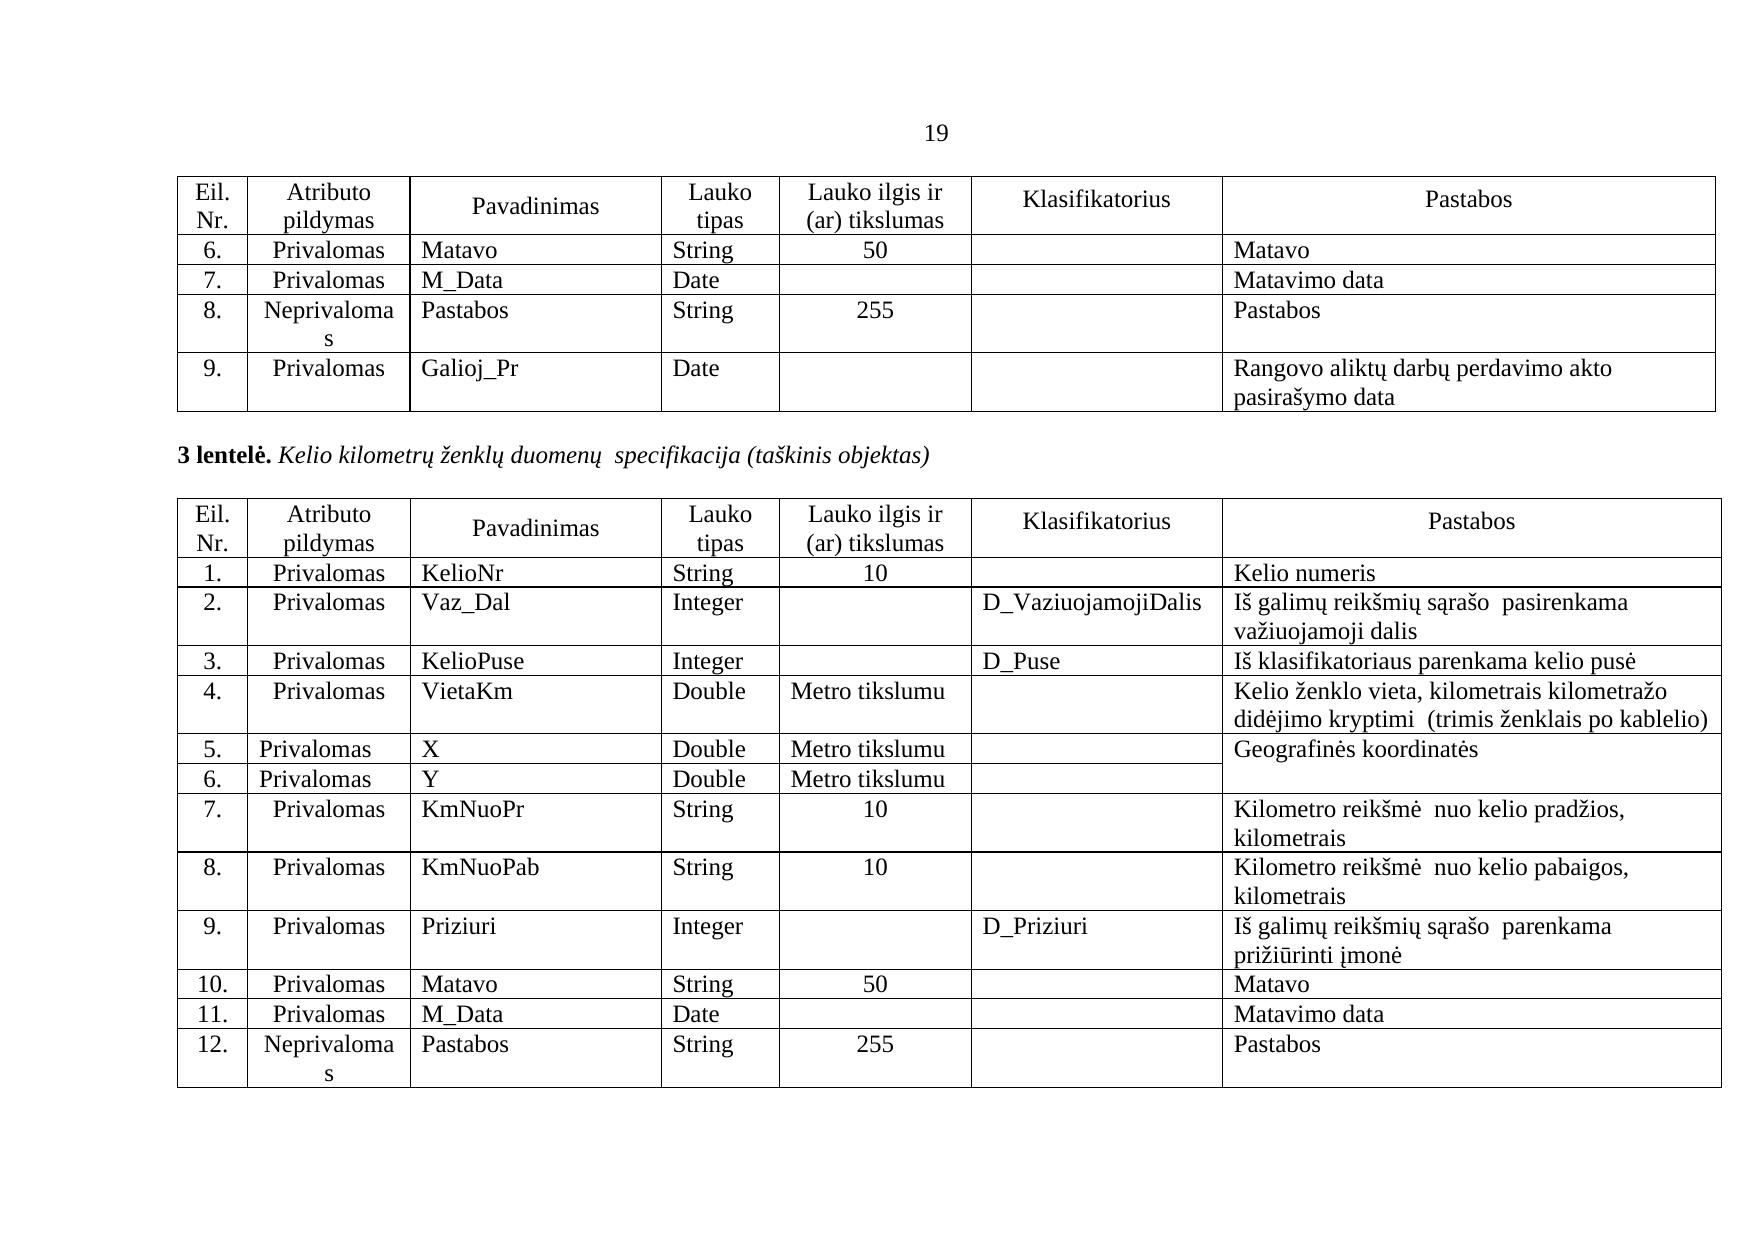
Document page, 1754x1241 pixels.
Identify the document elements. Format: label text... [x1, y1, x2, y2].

table_cell Double [662, 676, 779, 733]
table_cell M_Data [411, 999, 661, 1028]
table_cell String [662, 970, 779, 998]
table_cell Privalomas [248, 558, 410, 586]
table_cell String [662, 235, 779, 264]
table_cell [972, 558, 1222, 586]
table_cell Privalomas [248, 911, 410, 968]
table_cell Iš klasifikatoriaus parenkama kelio pusė [1223, 646, 1721, 675]
text 3 lentelė. Kelio kilometrų ženklų duomenų specifikacija (taškinis objektas) [177, 441, 1695, 469]
table_cell 12. [178, 1029, 247, 1087]
table_cell X [411, 734, 661, 763]
table_cell Privalomas [248, 235, 409, 264]
table_cell Date [662, 353, 779, 411]
table_cell Integer [662, 588, 779, 645]
table_cell String [662, 1029, 779, 1087]
table_cell [972, 353, 1222, 411]
table_cell KelioPuse [411, 646, 661, 675]
table_cell Privalomas [248, 353, 409, 411]
table_cell 11. [178, 999, 247, 1028]
table_cell Neprivalomas [248, 1029, 410, 1087]
table_cell [972, 265, 1222, 294]
table_cell Privalomas [248, 646, 410, 675]
table_cell 255 [780, 295, 971, 352]
table_cell Privalomas [248, 970, 410, 998]
table_cell Privalomas [248, 999, 410, 1028]
table_cell Neprivalomas [248, 295, 409, 352]
table_cell Matavo [411, 970, 661, 998]
table_header Pastabos [1223, 499, 1721, 557]
table_cell 5. [178, 734, 247, 763]
table_cell VietaKm [411, 676, 661, 733]
table_cell Metro tikslumu [780, 734, 971, 763]
table_cell 10 [780, 558, 971, 586]
table_cell String [662, 558, 779, 586]
table_header Klasifikatorius [972, 177, 1222, 234]
table_cell Matavo [411, 235, 661, 264]
table_cell 255 [780, 1029, 971, 1087]
table_cell Privalomas [248, 734, 410, 763]
table_cell Metro tikslumu [780, 764, 971, 793]
table_cell 1. [178, 558, 247, 586]
table_cell 10 [780, 853, 971, 910]
table_header Atributo pildymas [248, 499, 410, 557]
table_cell Kilometro reikšmė nuo kelio pabaigos, kilometrais [1223, 853, 1721, 910]
table_cell Priziuri [411, 911, 661, 968]
table_cell Iš galimų reikšmių sąrašo pasirenkama važiuojamoji dalis [1223, 588, 1721, 645]
table_cell 9. [178, 911, 247, 968]
table_cell 3. [178, 646, 247, 675]
table_cell [972, 794, 1222, 851]
table_cell [972, 764, 1222, 793]
table_cell Matavo [1223, 970, 1721, 998]
table_cell [972, 676, 1222, 733]
table_cell 7. [178, 265, 247, 294]
table_cell 8. [178, 853, 247, 910]
table_cell [780, 265, 971, 294]
table_cell Metro tikslumu [780, 676, 971, 733]
table_cell KelioNr [411, 558, 661, 586]
table_cell Pastabos [411, 295, 661, 352]
table_cell 6. [178, 235, 247, 264]
table_header Eil. Nr. [178, 499, 247, 557]
table_cell [972, 999, 1222, 1028]
table_cell KmNuoPr [411, 794, 661, 851]
table_cell Privalomas [248, 588, 410, 645]
table_cell [780, 646, 971, 675]
table_cell D_Priziuri [972, 911, 1222, 968]
table_cell Matavo [1223, 235, 1715, 264]
table_cell Integer [662, 646, 779, 675]
table_cell 9. [178, 353, 247, 411]
table_cell [780, 353, 971, 411]
table_header Atributo pildymas [248, 177, 409, 234]
table_cell Pastabos [1223, 295, 1715, 352]
table_cell Iš galimų reikšmių sąrašo parenkama prižiūrinti įmonė [1223, 911, 1721, 968]
table_header Lauko tipas [662, 177, 779, 234]
table_header Klasifikatorius [972, 499, 1222, 557]
table_cell Double [662, 734, 779, 763]
table_cell Pastabos [411, 1029, 661, 1087]
table_cell [972, 1029, 1222, 1087]
table_header Lauko ilgis ir (ar) tikslumas [780, 499, 971, 557]
table_cell String [662, 853, 779, 910]
table_cell [972, 295, 1222, 352]
table_cell 10 [780, 794, 971, 851]
table_header Pastabos [1223, 177, 1715, 234]
table_cell 6. [178, 764, 247, 793]
table_cell Date [662, 999, 779, 1028]
table_cell [972, 970, 1222, 998]
table_cell Matavimo data [1223, 999, 1721, 1028]
table_cell Pastabos [1223, 1029, 1721, 1087]
table_cell Double [662, 764, 779, 793]
table_cell Kelio numeris [1223, 558, 1721, 586]
table_cell Rangovo aliktų darbų perdavimo akto pasirašymo data [1223, 353, 1715, 411]
table_cell Vaz_Dal [411, 588, 661, 645]
table_cell 10. [178, 970, 247, 998]
table_cell D_VaziuojamojiDalis [972, 588, 1222, 645]
table_cell Privalomas [248, 676, 410, 733]
table_header Pavadinimas [411, 177, 661, 234]
table_cell String [662, 295, 779, 352]
table_cell 50 [780, 235, 971, 264]
table_cell KmNuoPab [411, 853, 661, 910]
table_cell [780, 588, 971, 645]
table_cell [780, 999, 971, 1028]
table_cell D_Puse [972, 646, 1222, 675]
table_cell Geografinės koordinatės [1223, 734, 1721, 793]
table_cell Matavimo data [1223, 265, 1715, 294]
table_cell [972, 734, 1222, 763]
table_cell Kilometro reikšmė nuo kelio pradžios, kilometrais [1223, 794, 1721, 851]
table_cell Privalomas [248, 794, 410, 851]
table_cell [780, 911, 971, 968]
table_cell Y [411, 764, 661, 793]
table_cell M_Data [411, 265, 661, 294]
table_cell 50 [780, 970, 971, 998]
table_cell Galioj_Pr [411, 353, 661, 411]
table_header Eil. Nr. [178, 177, 247, 234]
table_header Pavadinimas [411, 499, 661, 557]
table_cell 7. [178, 794, 247, 851]
table_cell Date [662, 265, 779, 294]
table_cell Privalomas [248, 265, 409, 294]
table_cell Privalomas [248, 853, 410, 910]
table_cell 4. [178, 676, 247, 733]
table_header Lauko tipas [662, 499, 779, 557]
table_cell [972, 853, 1222, 910]
table_cell 8. [178, 295, 247, 352]
table_cell Kelio ženklo vieta, kilometrais kilometražo didėjimo kryptimi (trimis ženklais po kablelio) [1223, 676, 1721, 733]
table_header Lauko ilgis ir (ar) tikslumas [780, 177, 971, 234]
table_cell Integer [662, 911, 779, 968]
table_cell Privalomas [248, 764, 410, 793]
table_cell String [662, 794, 779, 851]
table_cell [972, 235, 1222, 264]
table_cell 2. [178, 588, 247, 645]
